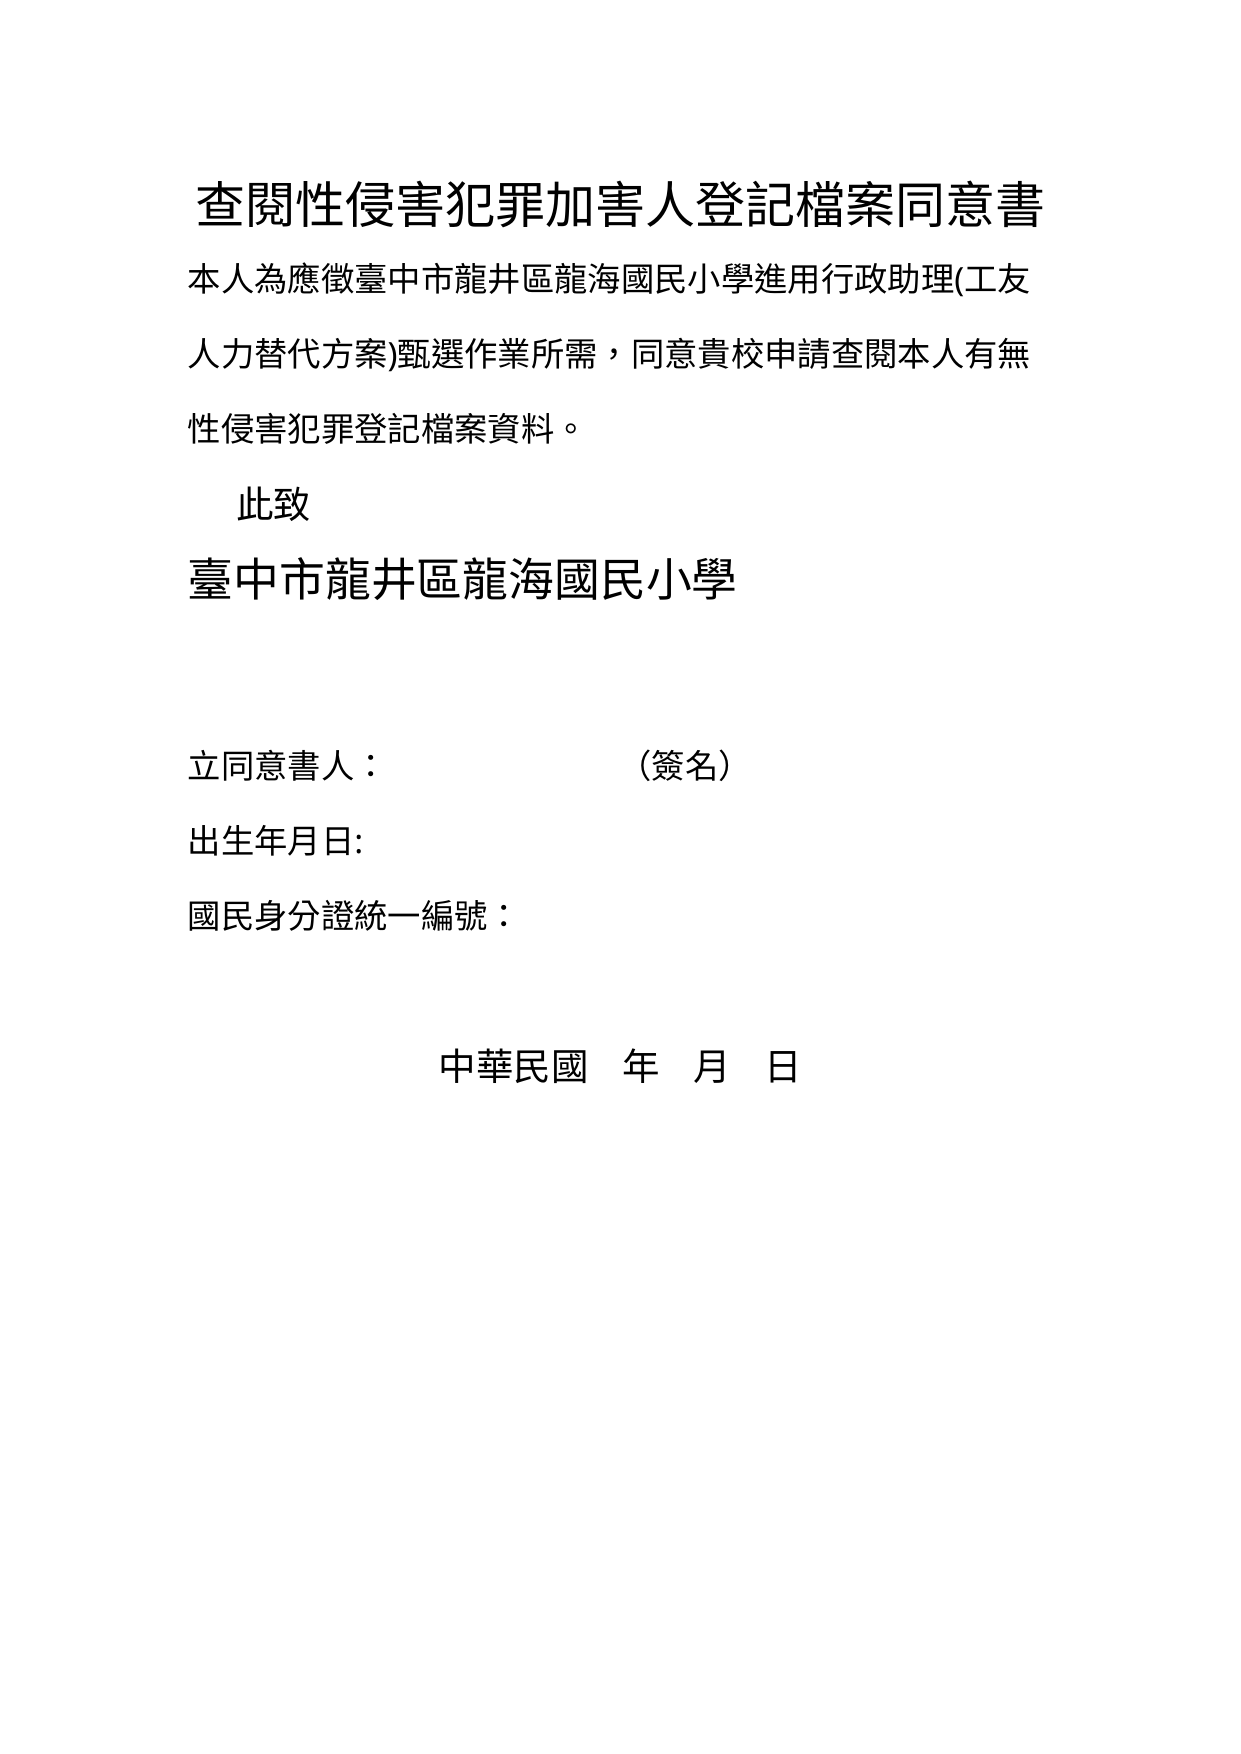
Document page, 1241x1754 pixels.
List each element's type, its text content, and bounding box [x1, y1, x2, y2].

text 臺中市龍井區龍海國民小學 [187, 539, 1053, 614]
text 立同意書人： （簽名） [187, 727, 1053, 802]
text 查閱性侵害犯罪加害人登記檔案同意書 [187, 164, 1053, 239]
text 此致 [187, 464, 1053, 539]
text 出生年月日: [187, 802, 1053, 877]
text 中華民國 年 月 日 [187, 1027, 1053, 1102]
text 本人為應徵臺中市龍井區龍海國民小學進用行政助理(工友人力替代方案)甄選作業所需，同意貴校申請查閱本人有無性侵害犯罪登記檔案資料。 [187, 239, 1053, 464]
text 國民身分證統一編號： [187, 877, 1053, 952]
